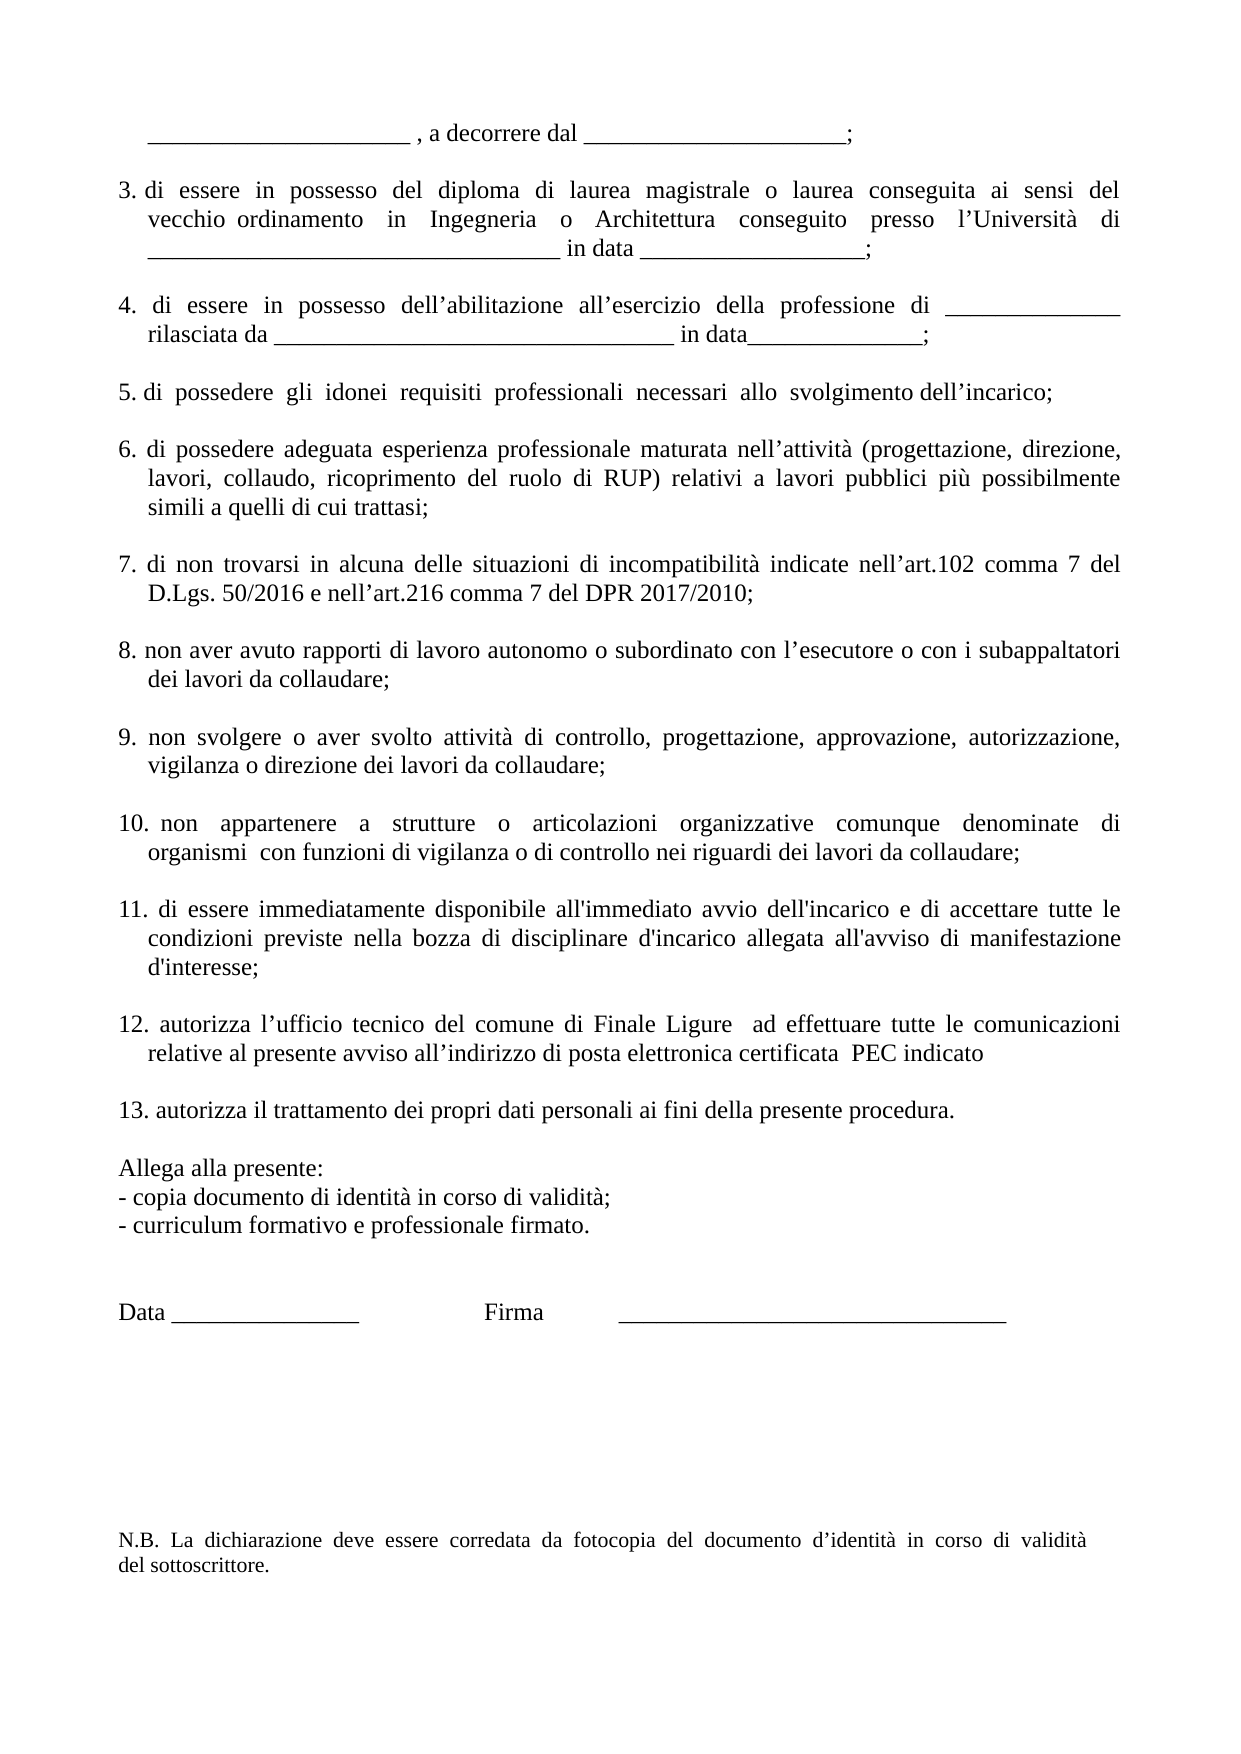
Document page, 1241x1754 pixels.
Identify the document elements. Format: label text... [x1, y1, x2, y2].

text N.B. La dichiarazione deve essere corredata da fotocopia del documento d’identità in corso di validità del sottoscrittore. [118, 1527, 1122, 1577]
text 9. non svolgere o aver svolto attività di controllo, progettazione, approvazione, autorizzazione, vigilanza o direzione dei lavori da collaudare; [118, 722, 1122, 779]
text - curriculum formativo e professionale firmato. [118, 1211, 1122, 1239]
text - copia documento di identità in corso di validità; [118, 1182, 1122, 1211]
text 10. non appartenere a strutture o articolazioni organizzative comunque denominate di organismi con funzioni di vigilanza o di controllo nei riguardi dei lavori da collaudare; [118, 808, 1122, 866]
text 11. di essere immediatamente disponibile all'immediato avvio dell'incarico e di accettare tutte le condizioni previste nella bozza di disciplinare d'incarico allegata all'avviso di manifestazione d'interesse; [118, 894, 1122, 981]
text 3. di essere in possesso del diploma di laurea magistrale o laurea conseguita ai sensi del vecchio ordinamento in Ingegneria o Architettura conseguito presso l’Università di _________________________________ in data __________________; [118, 176, 1122, 262]
text 7. di non trovarsi in alcuna delle situazioni di incompatibilità indicate nell’art.102 comma 7 del D.Lgs. 50/2016 e nell’art.216 comma 7 del DPR 2017/2010; [118, 549, 1122, 607]
text 5. di possedere gli idonei requisiti professionali necessari allo svolgimento dell’incarico; [118, 377, 1122, 406]
text Allega alla presente: [118, 1153, 1122, 1182]
text Data _______________ Firma _______________________________ [118, 1297, 1122, 1326]
text 12. autorizza l’ufficio tecnico del comune di Finale Ligure ad effettuare tutte le comunicazioni relative al presente avviso all’indirizzo di posta elettronica certificata PEC indicato [118, 1009, 1122, 1067]
text 8. non aver avuto rapporti di lavoro autonomo o subordinato con l’esecutore o con i subappaltatori dei lavori da collaudare; [118, 636, 1122, 693]
text 6. di possedere adeguata esperienza professionale maturata nell’attività (progettazione, direzione, lavori, collaudo, ricoprimento del ruolo di RUP) relativi a lavori pubblici più possibilmente simili a quelli di cui trattasi; [118, 434, 1122, 521]
text _____________________ , a decorrere dal _____________________; [118, 118, 1122, 147]
text 13. autorizza il trattamento dei propri dati personali ai fini della presente procedura. [118, 1096, 1122, 1124]
text 4. di essere in possesso dell’abilitazione all’esercizio della professione di ______________ rilasciata da ________________________________ in data______________; [118, 291, 1122, 348]
